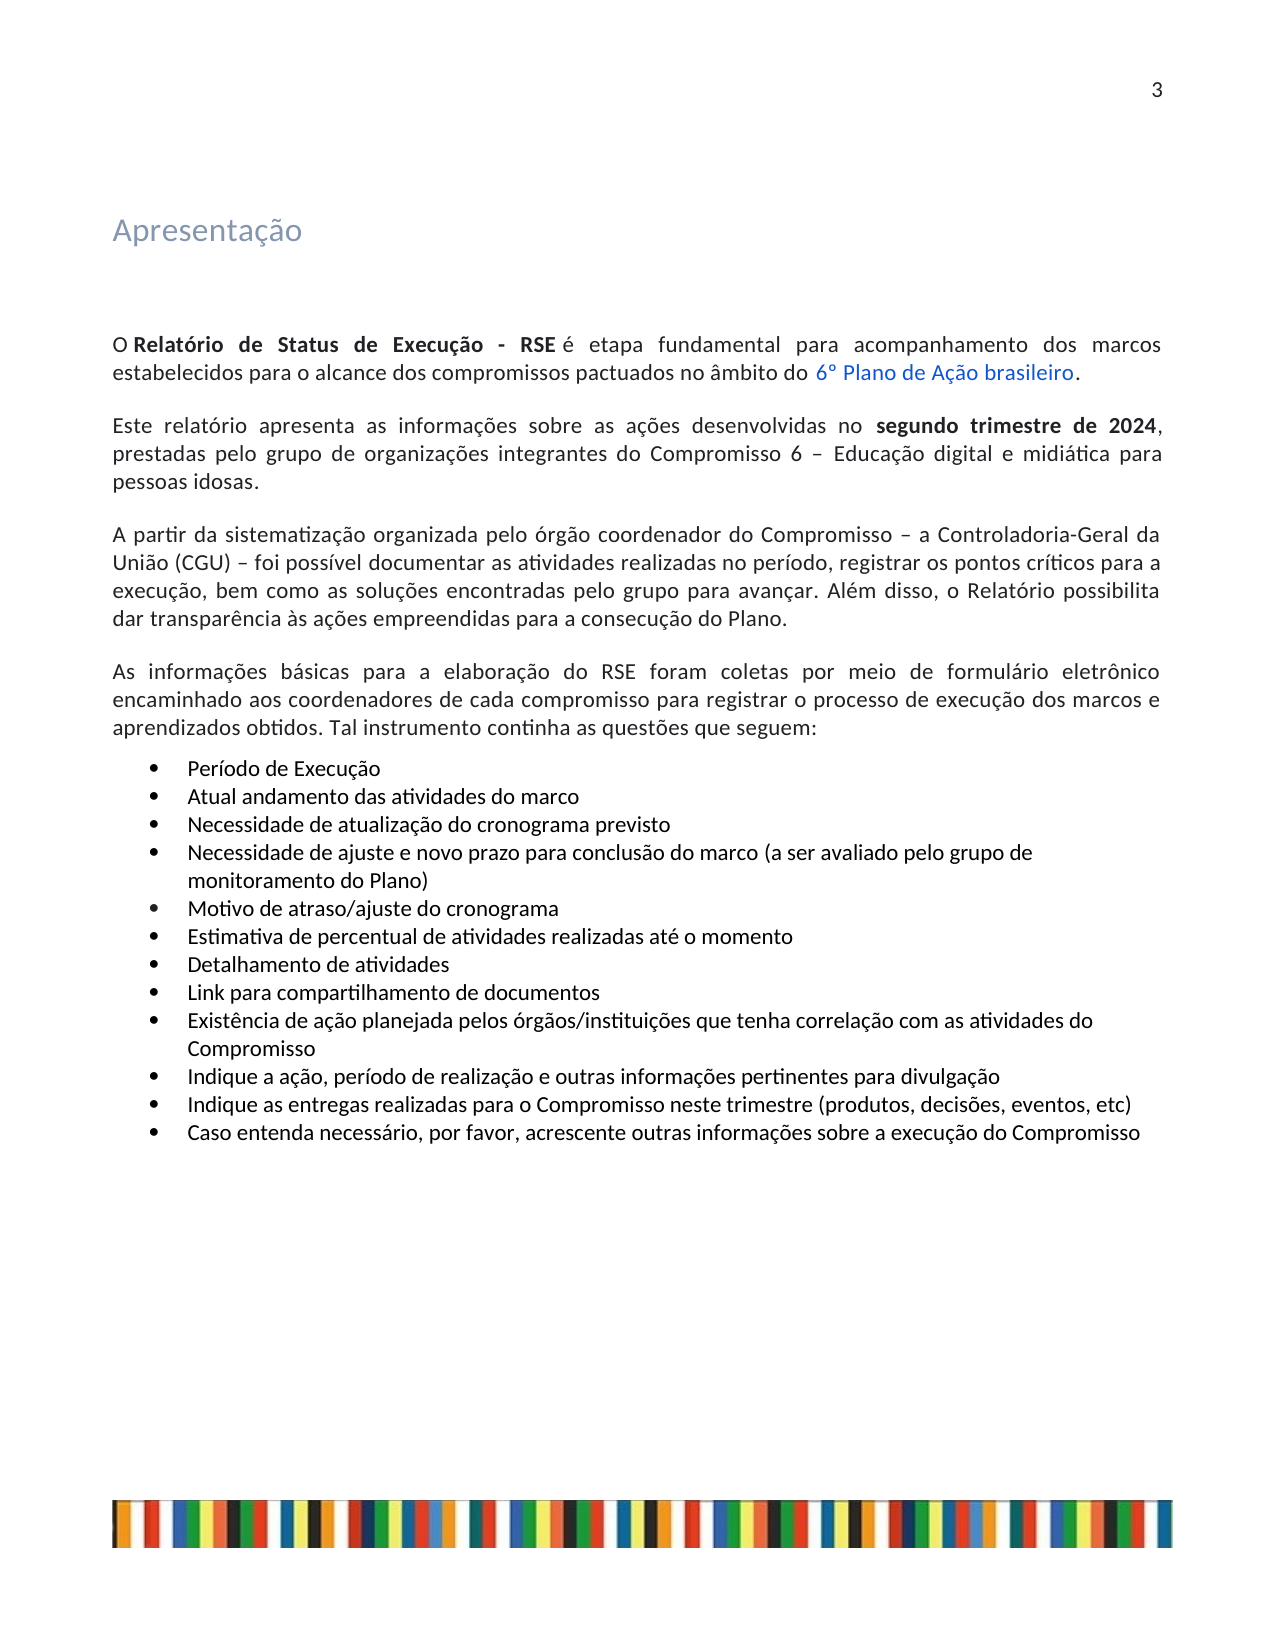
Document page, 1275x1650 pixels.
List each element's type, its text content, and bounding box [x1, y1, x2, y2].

text As informações básicas para a elaboração do RSE foram coletas por meio de formulário eletrônico encaminhado aos coordenadores de cada compromisso para registrar o processo de execução dos marcos e aprendizados obtidos. Tal instrumento continha as questões que seguem: [112, 713, 1163, 742]
list Motivo de atraso/ajuste do cronograma [150, 894, 1163, 922]
list Necessidade de ajuste e novo prazo para conclusão do marco (a ser avaliado pelo grupo de monitoramento do Plano) [150, 838, 1163, 894]
list Caso entenda necessário, por favor, acrescente outras informações sobre a execução do Compromisso [150, 1118, 1163, 1146]
list Indique a ação, período de realização e outras informações pertinentes para divulgação [150, 1062, 1163, 1090]
list Detalhamento de atividades [150, 950, 1163, 978]
list Atual andamento das atividades do marco [150, 782, 1163, 810]
list Existência de ação planejada pelos órgãos/instituições que tenha correlação com as atividades do Compromisso [150, 1006, 1163, 1062]
subtitle Apresentação [303, 209, 1163, 250]
list Link para compartilhamento de documentos [150, 978, 1163, 1006]
list Indique as entregas realizadas para o Compromisso neste trimestre (produtos, decisões, eventos, etc) [150, 1090, 1163, 1118]
list Necessidade de atualização do cronograma previsto [150, 810, 1163, 838]
list Período de Execução [150, 754, 1163, 782]
list Estimativa de percentual de atividades realizadas até o momento [150, 922, 1163, 950]
text A partir da sistematização organizada pelo órgão coordenador do Compromisso – a Controladoria-Geral da União (CGU) – foi possível documentar as atividades realizadas no período, registrar os pontos críticos para a execução, bem como as soluções encontradas pelo grupo para avançar. Além disso, o Relatório possibilita dar transparência às ações empreendidas para a consecução do Plano. [112, 604, 1163, 632]
text Este relatório apresenta as informações sobre as ações desenvolvidas no segundo trimestre de 2024, prestadas pelo grupo de organizações integrantes do Compromisso 6 – Educação digital e midiática para pessoas idosas. [112, 439, 1163, 495]
